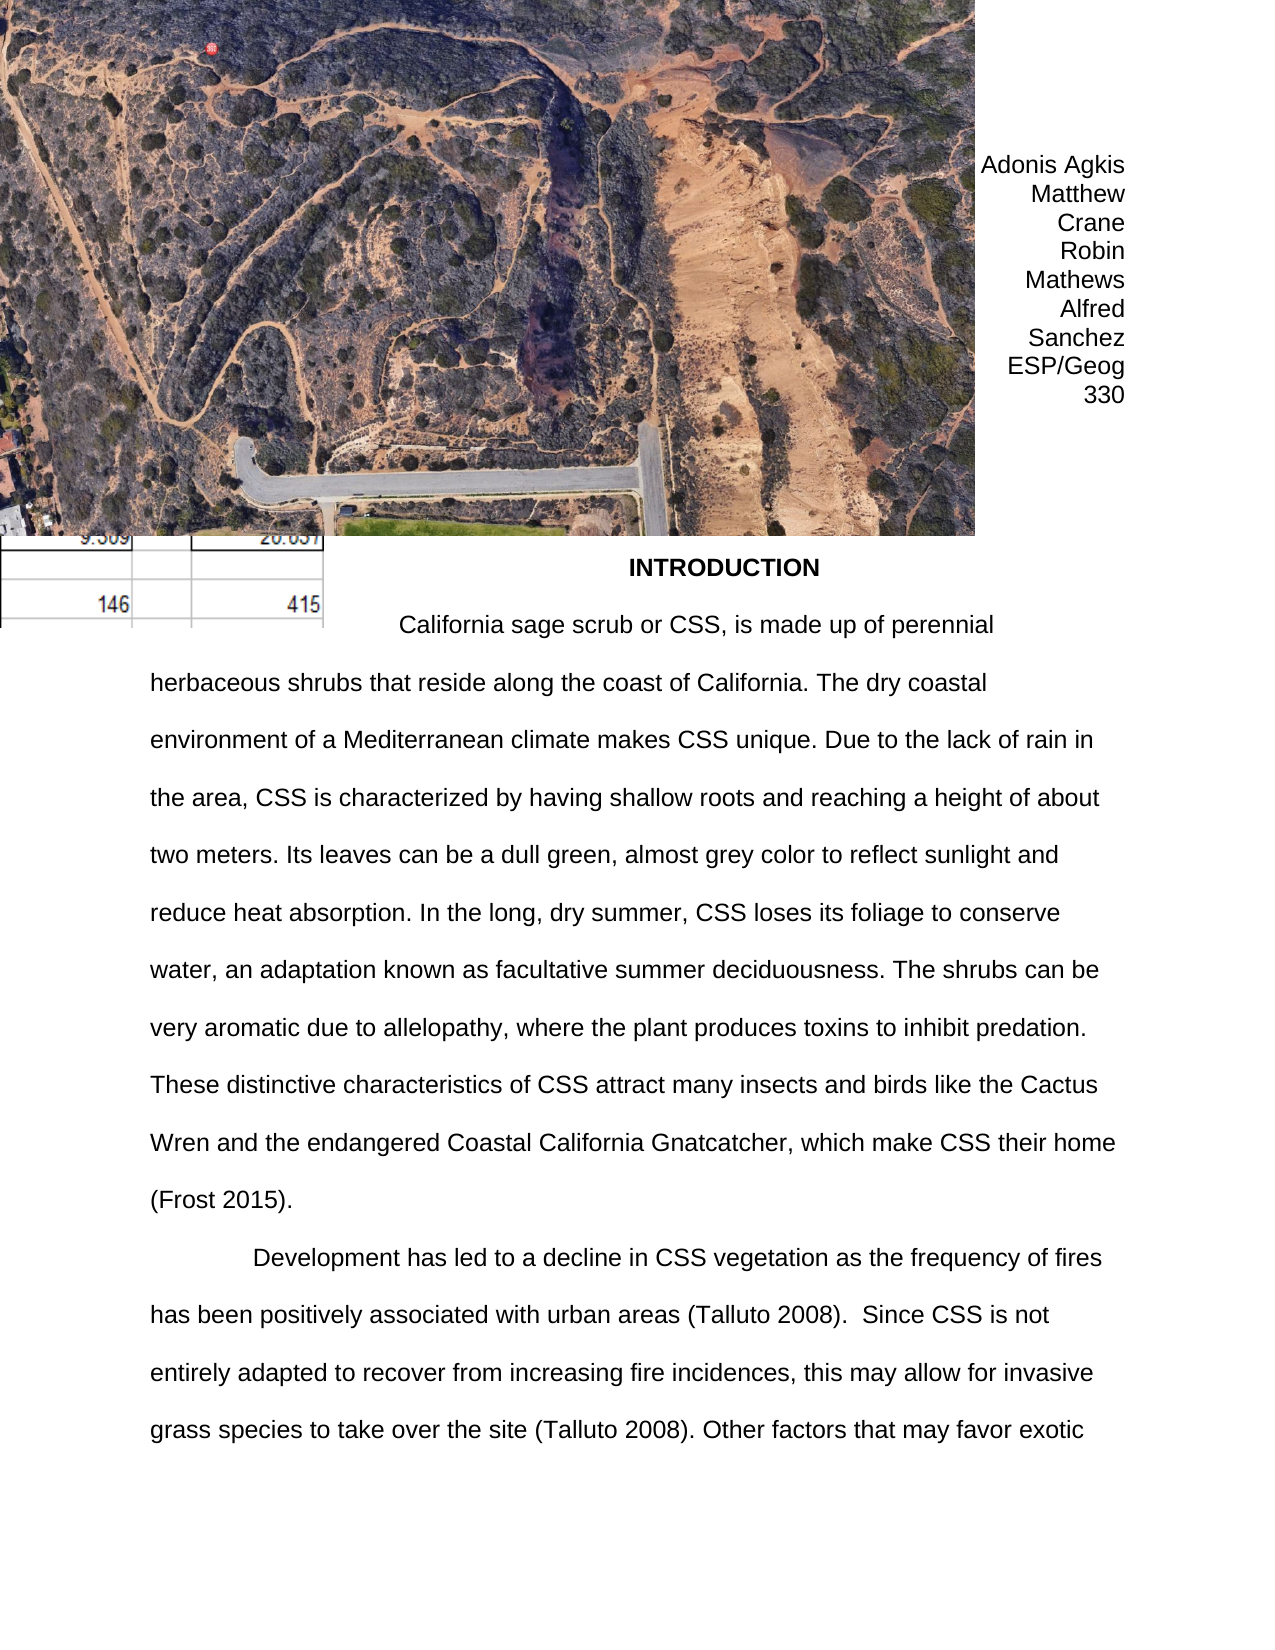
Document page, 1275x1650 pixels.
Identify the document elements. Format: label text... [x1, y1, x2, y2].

text Matthew Crane [975, 179, 1125, 236]
text Adonis Agkis [975, 150, 1125, 179]
text ESP/Geog 330 [975, 351, 1125, 409]
picture [0, 0, 975, 628]
text Development has led to a decline in CSS vegetation as the frequency of fires has been positively associated with urban areas (Talluto 2008). Since CSS is not entirely adapted to recover from increasing fire incidences, this may allow for invasive grass species to take over the site (Talluto 2008). Other factors that may favor exotic [150, 1242, 1125, 1444]
text INTRODUCTION [324, 495, 1125, 581]
text California sage scrub or CSS, is made up of perennial herbaceous shrubs that reside along the coast of California. The dry coastal environment of a Mediterranean climate makes CSS unique. Due to the lack of rain in the area, CSS is characterized by having shallow roots and reaching a height of about two meters. Its leaves can be a dull green, almost grey color to reflect sunlight and reduce heat absorption. In the long, dry summer, CSS loses its foliage to conserve water, an adaptation known as facultative summer deciduousness. The shrubs can be very aromatic due to allelopathy, where the plant produces toxins to inhibit predation. These distinctive characteristics of CSS attract many insects and birds like the Cactus Wren and the endangered Coastal California Gnatcatcher, which make CSS their home (Frost 2015). [150, 610, 1125, 1214]
text Alfred Sanchez [975, 294, 1125, 351]
text Robin Mathews [975, 236, 1125, 294]
